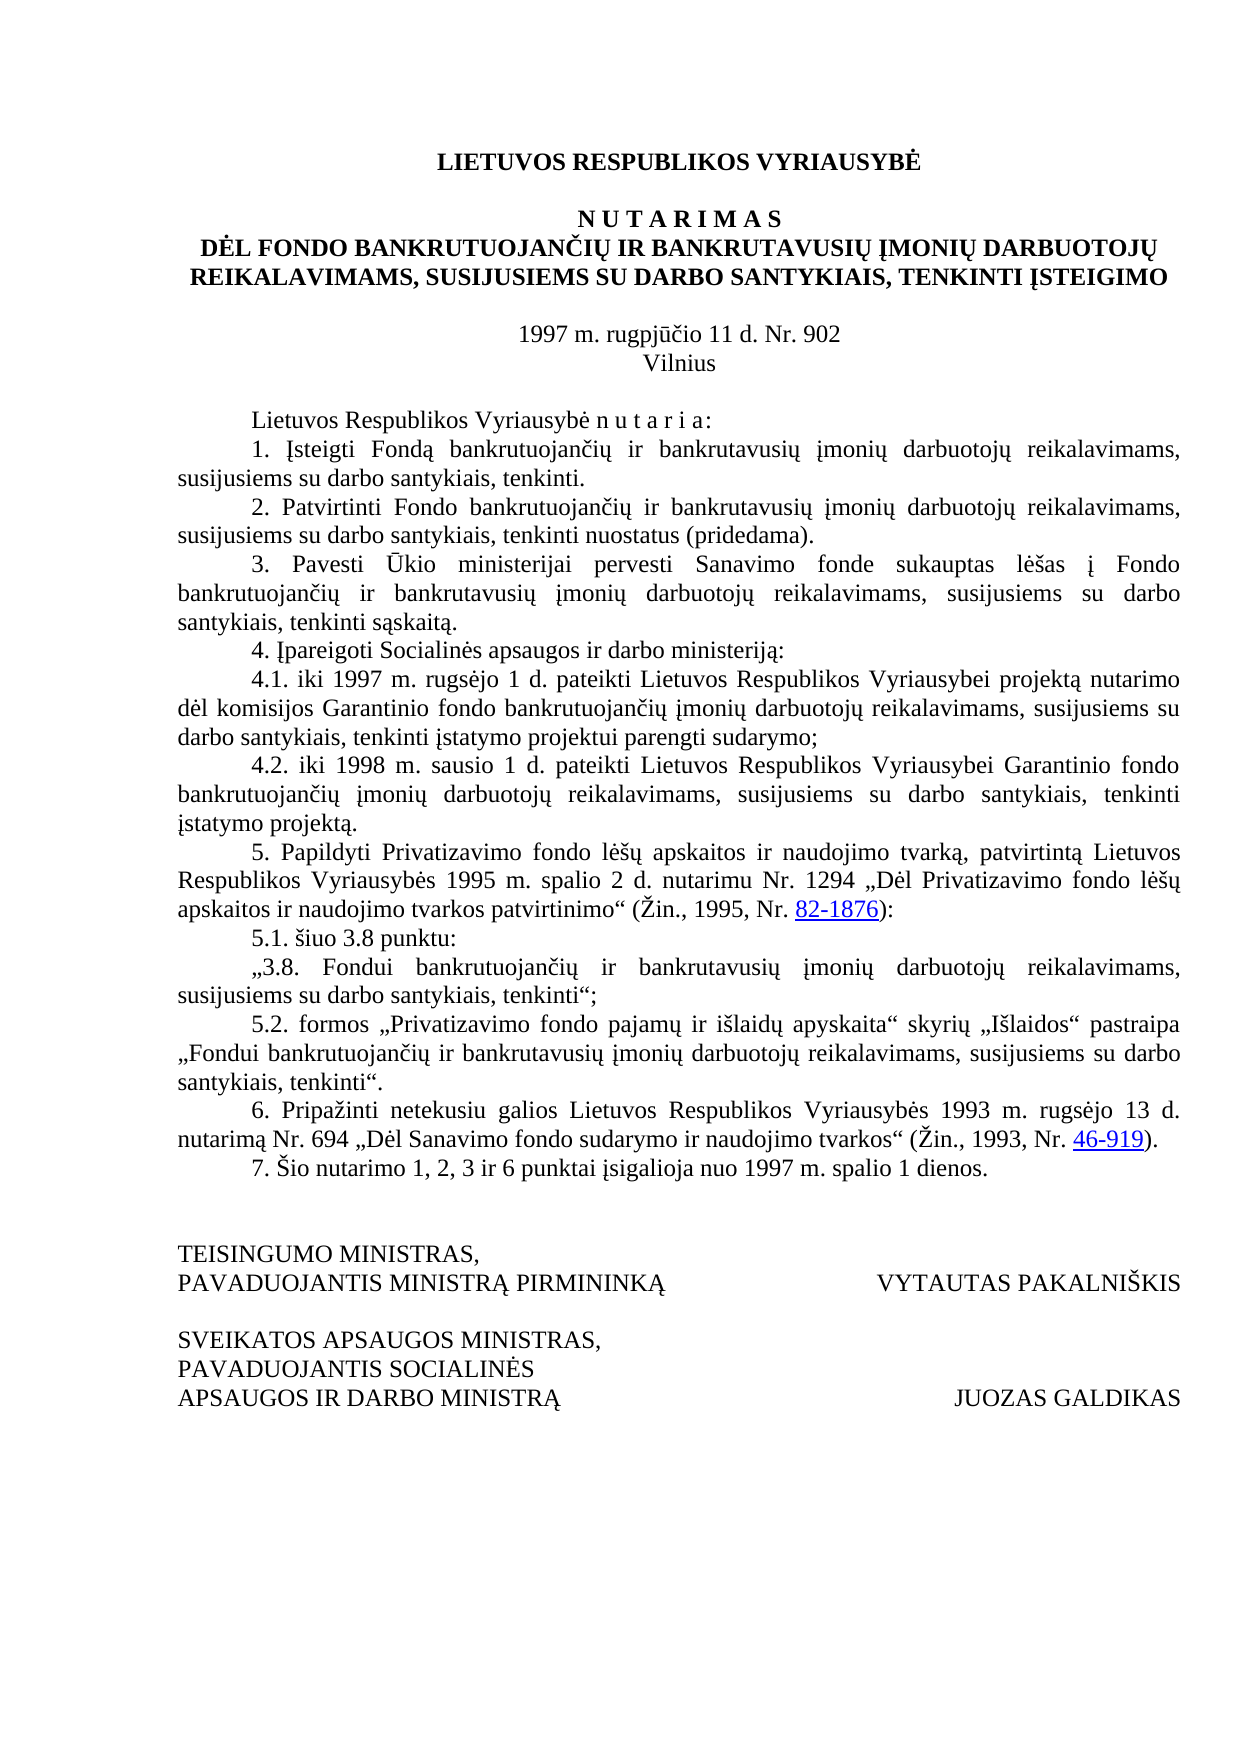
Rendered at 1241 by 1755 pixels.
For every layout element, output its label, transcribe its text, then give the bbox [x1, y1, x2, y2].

text 5. Papildyti Privatizavimo fondo lėšų apskaitos ir naudojimo tvarką, patvirtintą Lietuvos Respublikos Vyriausybės 1995 m. spalio 2 d. nutarimu Nr. 1294 „Dėl Privatizavimo fondo lėšų apskaitos ir naudojimo tvarkos patvirtinimo“ (Žin., 1995, Nr. 82-1876): [177, 837, 1181, 923]
text 4.2. iki 1998 m. sausio 1 d. pateikti Lietuvos Respublikos Vyriausybei Garantinio fondo bankrutuojančių įmonių darbuotojų reikalavimams, susijusiems su darbo santykiais, tenkinti įstatymo projektą. [177, 751, 1181, 837]
text 4.1. iki 1997 m. rugsėjo 1 d. pateikti Lietuvos Respublikos Vyriausybei projektą nutarimo dėl komisijos Garantinio fondo bankrutuojančių įmonių darbuotojų reikalavimams, susijusiems su darbo santykiais, tenkinti įstatymo projektui parengti sudarymo; [177, 664, 1181, 751]
text pavaduojantis socialinės [177, 1354, 1181, 1383]
text 1. Įsteigti Fondą bankrutuojančių ir bankrutavusių įmonių darbuotojų reikalavimams, susijusiems su darbo santykiais, tenkinti. [177, 434, 1181, 492]
text apsaugos ir darbo ministrą Juozas Galdikas [177, 1383, 1181, 1412]
text Sveikatos apsaugos ministras, [177, 1326, 1181, 1354]
text 6. Pripažinti netekusiu galios Lietuvos Respublikos Vyriausybės 1993 m. rugsėjo 13 d. nutarimą Nr. 694 „Dėl Sanavimo fondo sudarymo ir naudojimo tvarkos“ (Žin., 1993, Nr. 46-919). [177, 1096, 1181, 1153]
text pavaduojantis Ministrą Pirmininką Vytautas Pakalniškis [177, 1268, 1181, 1297]
text 3. Pavesti Ūkio ministerijai pervesti Sanavimo fonde sukauptas lėšas į Fondo bankrutuojančių ir bankrutavusių įmonių darbuotojų reikalavimams, susijusiems su darbo santykiais, tenkinti sąskaitą. [177, 549, 1181, 636]
text 2. Patvirtinti Fondo bankrutuojančių ir bankrutavusių įmonių darbuotojų reikalavimams, susijusiems su darbo santykiais, tenkinti nuostatus (pridedama). [177, 492, 1181, 549]
text 1997 m. rugpjūčio 11 d. Nr. 902 [177, 319, 1181, 348]
text 5.2. formos „Privatizavimo fondo pajamų ir išlaidų apyskaita“ skyrių „Išlaidos“ pastraipa „Fondui bankrutuojančių ir bankrutavusių įmonių darbuotojų reikalavimams, susijusiems su darbo santykiais, tenkinti“. [177, 1009, 1181, 1096]
text Lietuvos Respublikos Vyriausybė nutaria: [177, 406, 1181, 434]
text Teisingumo ministras, [177, 1239, 1181, 1268]
text „3.8. Fondui bankrutuojančių ir bankrutavusių įmonių darbuotojų reikalavimams, susijusiems su darbo santykiais, tenkinti“; [177, 952, 1181, 1009]
text LIETUVOS RESPUBLIKOS VYRIAUSYBĖ [177, 147, 1181, 176]
text Vilnius [177, 348, 1181, 377]
text 7. Šio nutarimo 1, 2, 3 ir 6 punktai įsigalioja nuo 1997 m. spalio 1 dienos. [177, 1153, 1181, 1182]
text DĖL FONDO BANKRUTUOJANČIŲ IR BANKRUTAVUSIŲ ĮMONIŲ DARBUOTOJŲ REIKALAVIMAMS, SUSIJUSIEMS SU DARBO SANTYKIAIS, TENKINTI ĮSTEIGIMO [177, 233, 1181, 291]
text 4. Įpareigoti Socialinės apsaugos ir darbo ministeriją: [177, 636, 1181, 664]
text N U T A R I M A S [177, 204, 1181, 233]
text 5.1. šiuo 3.8 punktu: [177, 923, 1181, 952]
